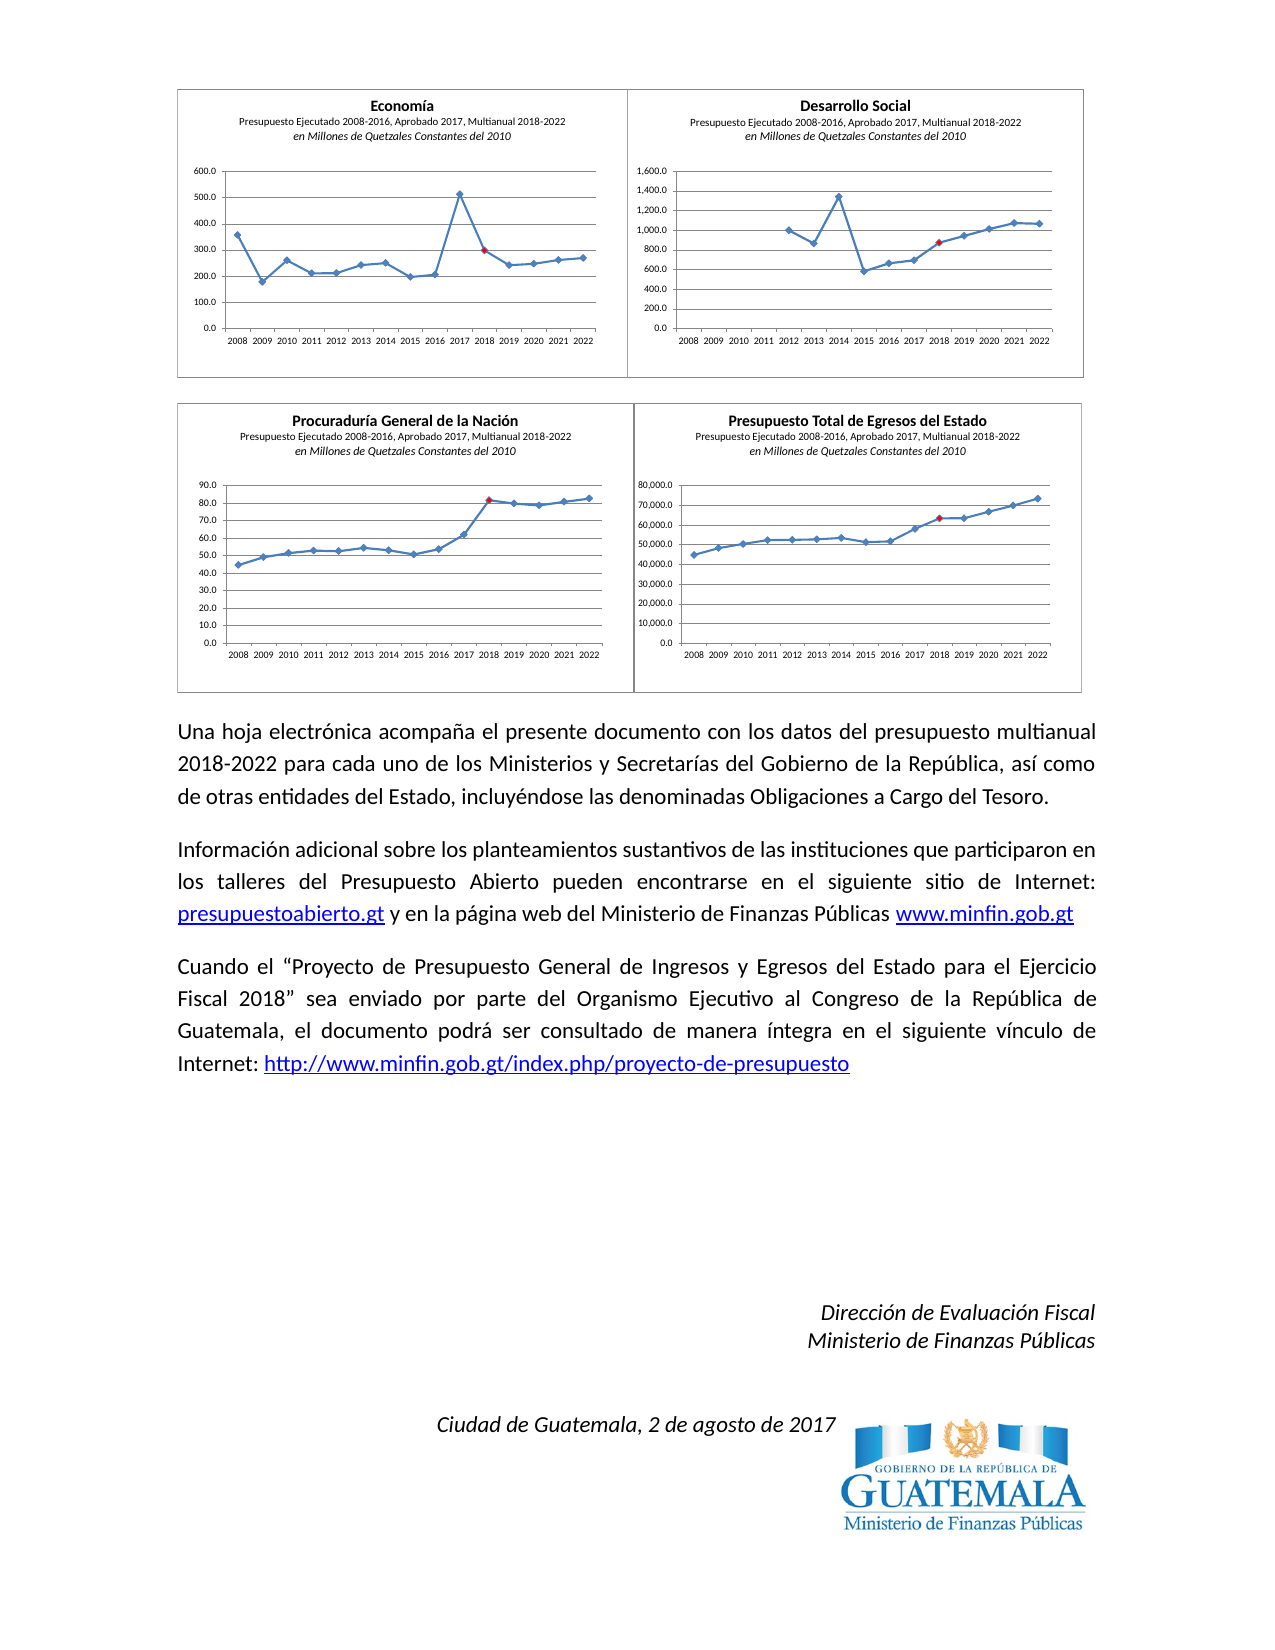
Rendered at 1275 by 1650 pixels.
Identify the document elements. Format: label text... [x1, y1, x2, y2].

text Dirección de Evaluación Fiscal [177, 1298, 1098, 1326]
text Cuando el “Proyecto de Presupuesto General de Ingresos y Egresos del Estado para el Ejercicio Fiscal 2018” sea enviado por parte del Organismo Ejecutivo al Congreso de la República de Guatemala, el documento podrá ser consultado de manera íntegra en el siguiente vínculo de Internet: http://www.minfin.gob.gt/index.php/proyecto-de-presupuesto [177, 952, 1098, 1077]
text Ciudad de Guatemala, 2 de agosto de 2017 [177, 1410, 837, 1438]
text Una hoja electrónica acompaña el presente documento con los datos del presupuesto multianual 2018-2022 para cada uno de los Ministerios y Secretarías del Gobierno de la República, así como de otras entidades del Estado, incluyéndose las denominadas Obligaciones a Cargo del Tesoro. [177, 717, 1098, 810]
text Información adicional sobre los planteamientos sustantivos de las instituciones que participaron en los talleres del Presupuesto Abierto pueden encontrarse en el siguiente sitio de Internet: presupuestoabierto.gt y en la página web del Ministerio de Finanzas Públicas www.minfin.gob.gt [177, 835, 1098, 927]
text Ministerio de Finanzas Públicas [177, 1326, 1098, 1354]
